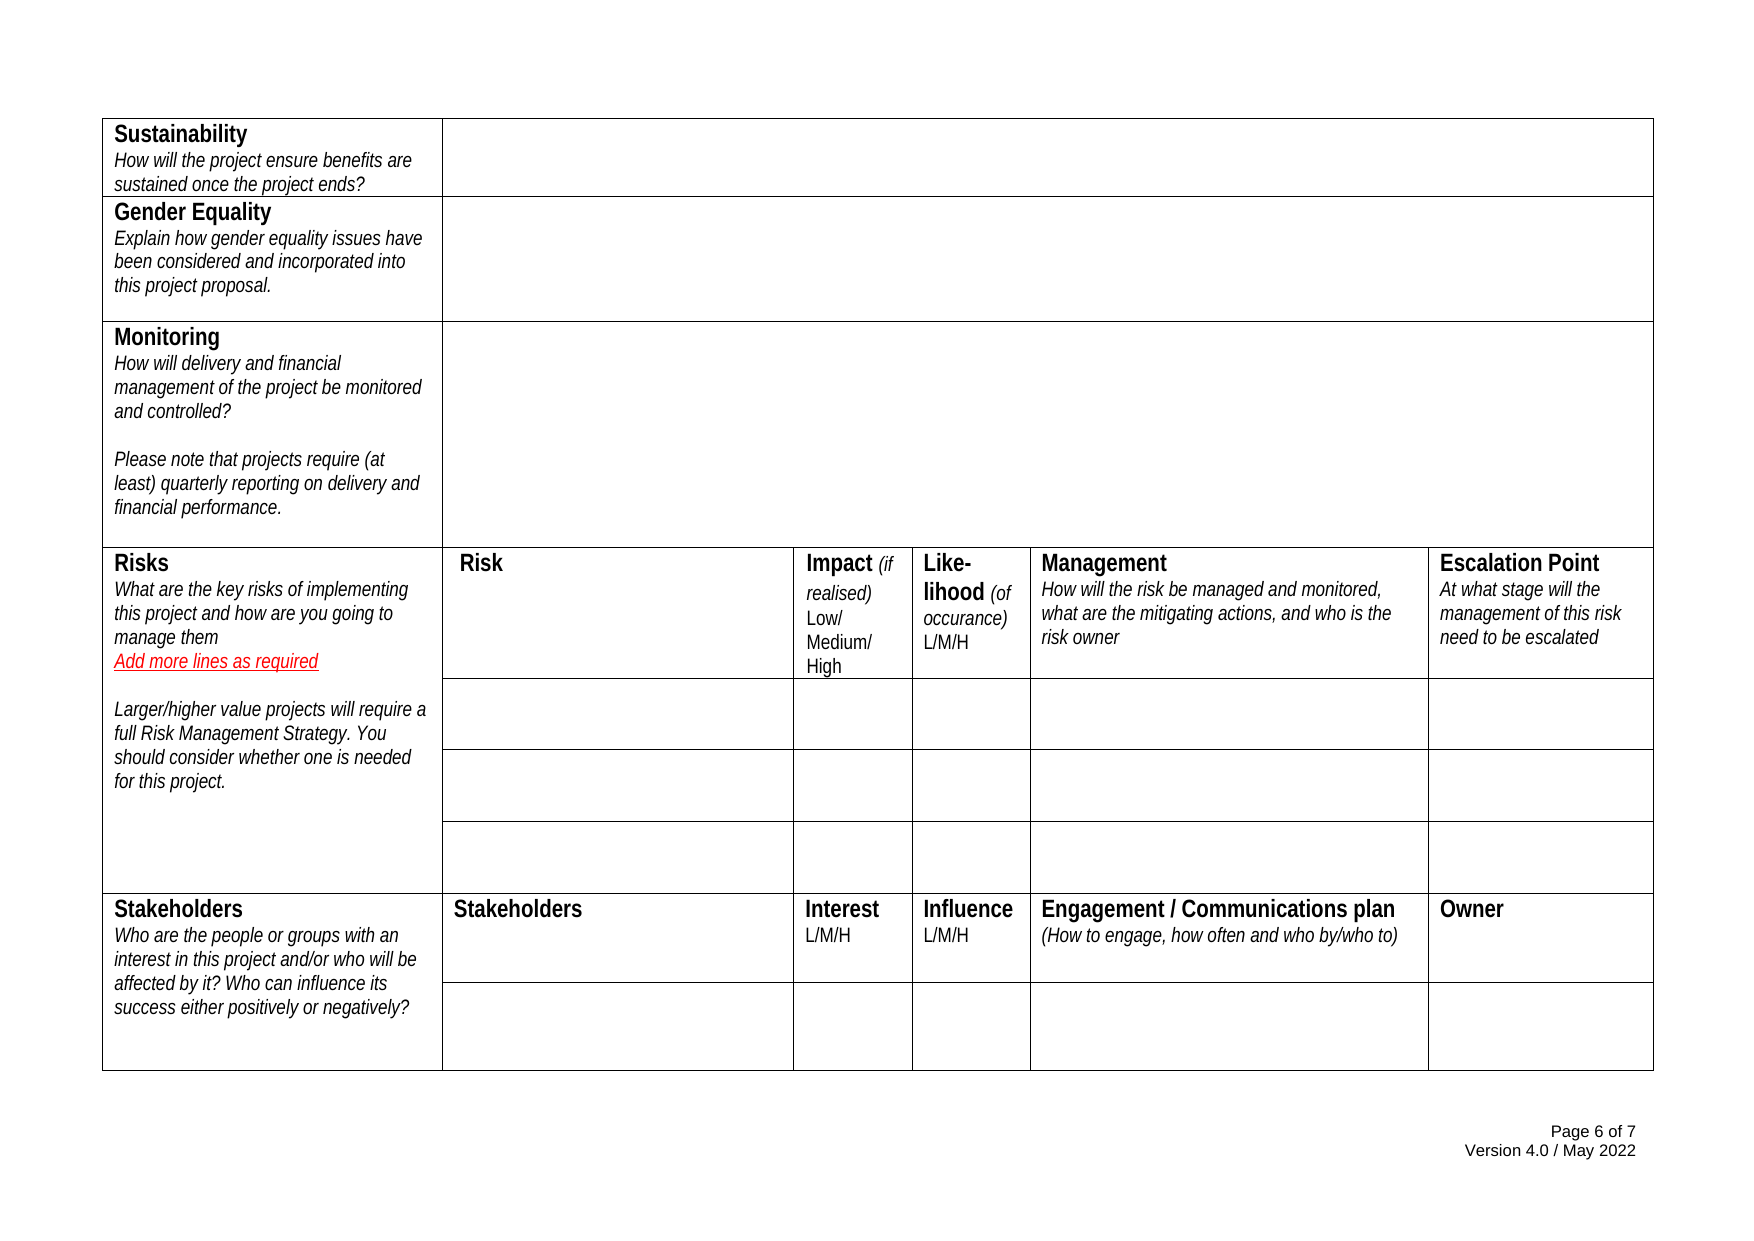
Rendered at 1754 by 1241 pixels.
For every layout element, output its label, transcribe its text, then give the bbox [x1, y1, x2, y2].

table_cell [443, 983, 793, 1070]
table_cell [794, 822, 912, 893]
table_cell Stakeholders [443, 894, 793, 982]
table_cell Engagement / Communications plan (How to engage, how often and who by/who to) [1031, 894, 1428, 982]
table_cell Monitoring How will delivery and financial management of the project be monitored and controlled? Please note that projects require (at least) quarterly reporting on delivery and financial performance. [103, 322, 442, 547]
table_cell [1429, 983, 1653, 1070]
table_cell Interest L/M/H [794, 894, 912, 982]
table_cell Management How will the risk be managed and monitored, what are the mitigating actions, and who is the risk owner [1031, 548, 1428, 677]
table_cell [1031, 983, 1428, 1070]
table_cell [443, 119, 1653, 196]
table_cell [913, 750, 1030, 821]
table_cell Risk [443, 548, 793, 677]
table_cell [1429, 822, 1653, 893]
table_cell [1429, 750, 1653, 821]
table_cell Impact (if realised) Low/ Medium/ High [794, 548, 912, 677]
table_cell [1031, 750, 1428, 821]
table_cell Like-lihood (of occurance) L/M/H [913, 548, 1030, 677]
table_cell [1031, 822, 1428, 893]
table_cell Gender Equality Explain how gender equality issues have been considered and incorporated into this project proposal. [103, 197, 442, 321]
table_cell [794, 750, 912, 821]
table_cell [443, 750, 793, 821]
table_cell [443, 322, 1653, 547]
table_cell Stakeholders Who are the people or groups with an interest in this project and/or who will be affected by it? Who can influence its success either positively or negatively? [103, 894, 442, 1070]
table_cell [913, 983, 1030, 1070]
table_cell [1031, 679, 1428, 749]
table_cell Escalation Point At what stage will the management of this risk need to be escalated [1429, 548, 1653, 677]
table_cell Sustainability How will the project ensure benefits are sustained once the project ends? [103, 119, 442, 196]
table_cell [443, 679, 793, 749]
table_cell Owner [1429, 894, 1653, 982]
table_cell Influence L/M/H [913, 894, 1030, 982]
table_cell Risks What are the key risks of implementing this project and how are you going to manage them Add more lines as required Larger/higher value projects will require a full Risk Management Strategy. You should consider whether one is needed for this project. [103, 548, 442, 893]
table_cell [794, 679, 912, 749]
table_cell [794, 983, 912, 1070]
table_cell [913, 679, 1030, 749]
table_cell [913, 822, 1030, 893]
table_cell [443, 822, 793, 893]
table_cell [443, 197, 1653, 321]
table_cell [1429, 679, 1653, 749]
